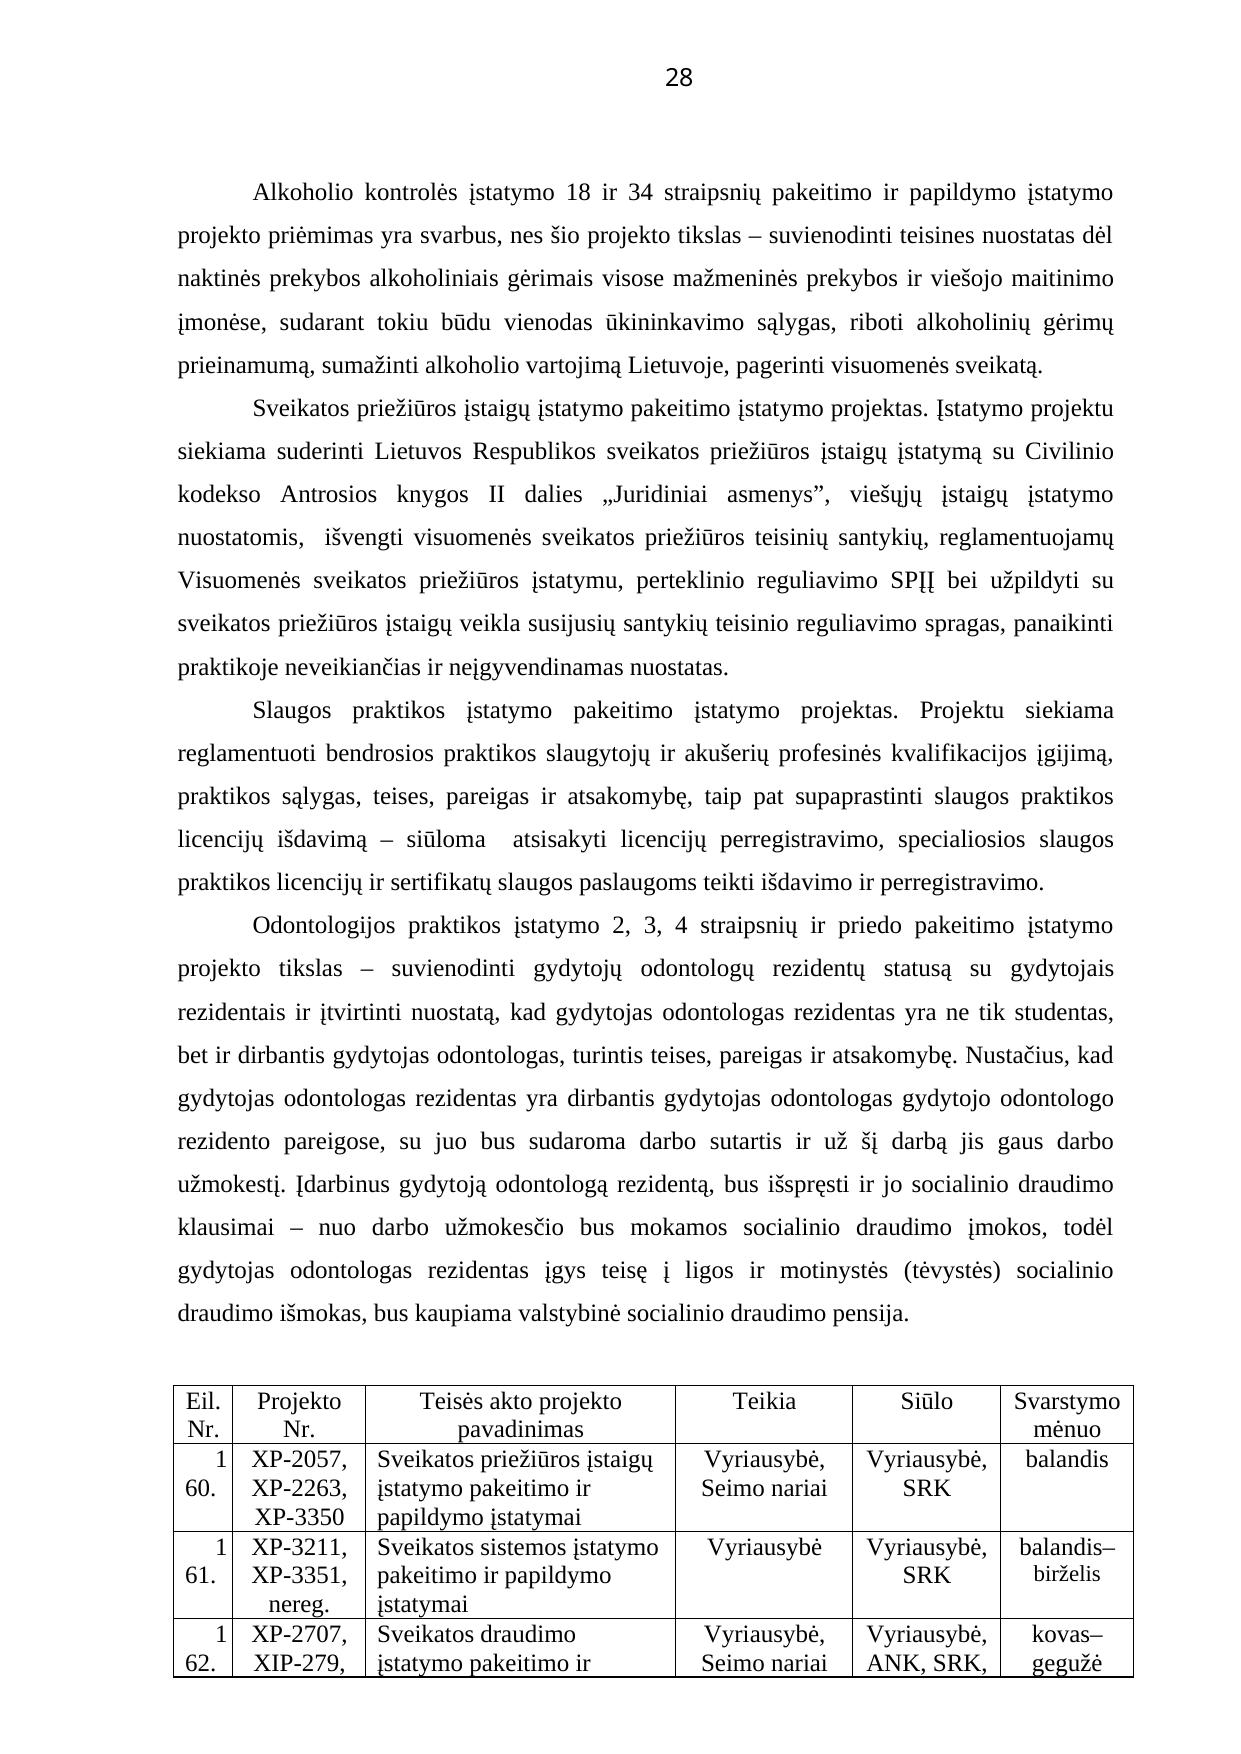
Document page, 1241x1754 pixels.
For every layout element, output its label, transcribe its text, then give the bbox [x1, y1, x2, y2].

table_cell Vyriausybė, Seimo nariai [676, 1619, 852, 1676]
table_header Eil. Nr. [174, 1386, 232, 1443]
table_cell Vyriausybė, SRK [853, 1532, 1000, 1618]
text Alkoholio kontrolės įstatymo 18 ir 34 straipsnių pakeitimo ir papildymo įstatymo projekto priėmimas yra svarbus, nes šio projekto tikslas – suvienodinti teisines nuostatas dėl naktinės prekybos alkoholiniais gėrimais visose mažmeninės prekybos ir viešojo maitinimo įmonėse, sudarant tokiu būdu vienodas ūkininkavimo sąlygas, riboti alkoholinių gėrimų prieinamumą, sumažinti alkoholio vartojimą Lietuvoje, pagerinti visuomenės sveikatą. [177, 177, 1115, 378]
text Sveikatos priežiūros įstaigų įstatymo pakeitimo įstatymo projektas. Įstatymo projektu siekiama suderinti Lietuvos Respublikos sveikatos priežiūros įstaigų įstatymą su Civilinio kodekso Antrosios knygos II dalies „Juridiniai asmenys”, viešųjų įstaigų įstatymo nuostatomis, išvengti visuomenės sveikatos priežiūros teisinių santykių, reglamentuojamų Visuomenės sveikatos priežiūros įstatymu, perteklinio reguliavimo SPĮĮ bei užpildyti su sveikatos priežiūros įstaigų veikla susijusių santykių teisinio reguliavimo spragas, panaikinti praktikoje neveikiančias ir neįgyvendinamas nuostatas. [177, 393, 1115, 680]
table_header Teisės akto projekto pavadinimas [366, 1386, 675, 1443]
table_cell Vyriausybė, ANK, SRK, [853, 1619, 1000, 1676]
table_cell 161. [174, 1532, 232, 1618]
table_cell XP-2057, XP-2263, XP-3350 [233, 1444, 365, 1531]
table_header Teikia [676, 1386, 852, 1443]
table_cell Sveikatos sistemos įstatymo pakeitimo ir papildymo įstatymai [366, 1532, 675, 1618]
table_cell 162. [174, 1619, 232, 1676]
table_cell 160. [174, 1444, 232, 1531]
table_cell kovas– gegužė [1001, 1619, 1133, 1676]
table_cell XP-2707, XIP-279, [233, 1619, 365, 1676]
table_cell balandis [1001, 1444, 1133, 1531]
table_cell Vyriausybė, Seimo nariai [676, 1444, 852, 1531]
table_header Svarstymo mėnuo [1001, 1386, 1133, 1443]
table_header Siūlo [853, 1386, 1000, 1443]
table_cell XP-3211, XP-3351, nereg. [233, 1532, 365, 1618]
table_cell Sveikatos draudimo įstatymo pakeitimo ir [366, 1619, 675, 1676]
text Slaugos praktikos įstatymo pakeitimo įstatymo projektas. Projektu siekiama reglamentuoti bendrosios praktikos slaugytojų ir akušerių profesinės kvalifikacijos įgijimą, praktikos sąlygas, teises, pareigas ir atsakomybę, taip pat supaprastinti slaugos praktikos licencijų išdavimą – siūloma atsisakyti licencijų perregistravimo, specialiosios slaugos praktikos licencijų ir sertifikatų slaugos paslaugoms teikti išdavimo ir perregistravimo. [177, 695, 1115, 896]
table_header Projekto Nr. [233, 1386, 365, 1443]
table_cell balandis– birželis [1001, 1532, 1133, 1618]
text Odontologijos praktikos įstatymo 2, 3, 4 straipsnių ir priedo pakeitimo įstatymo projekto tikslas – suvienodinti gydytojų odontologų rezidentų statusą su gydytojais rezidentais ir įtvirtinti nuostatą, kad gydytojas odontologas rezidentas yra ne tik studentas, bet ir dirbantis gydytojas odontologas, turintis teises, pareigas ir atsakomybę. Nustačius, kad gydytojas odontologas rezidentas yra dirbantis gydytojas odontologas gydytojo odontologo rezidento pareigose, su juo bus sudaroma darbo sutartis ir už šį darbą jis gaus darbo užmokestį. Įdarbinus gydytoją odontologą rezidentą, bus išspręsti ir jo socialinio draudimo klausimai – nuo darbo užmokesčio bus mokamos socialinio draudimo įmokos, todėl gydytojas odontologas rezidentas įgys teisę į ligos ir motinystės (tėvystės) socialinio draudimo išmokas, bus kaupiama valstybinė socialinio draudimo pensija. [177, 910, 1115, 1327]
table_cell Vyriausybė, SRK [853, 1444, 1000, 1531]
table_cell Vyriausybė [676, 1532, 852, 1618]
table_cell Sveikatos priežiūros įstaigų įstatymo pakeitimo ir papildymo įstatymai [366, 1444, 675, 1531]
